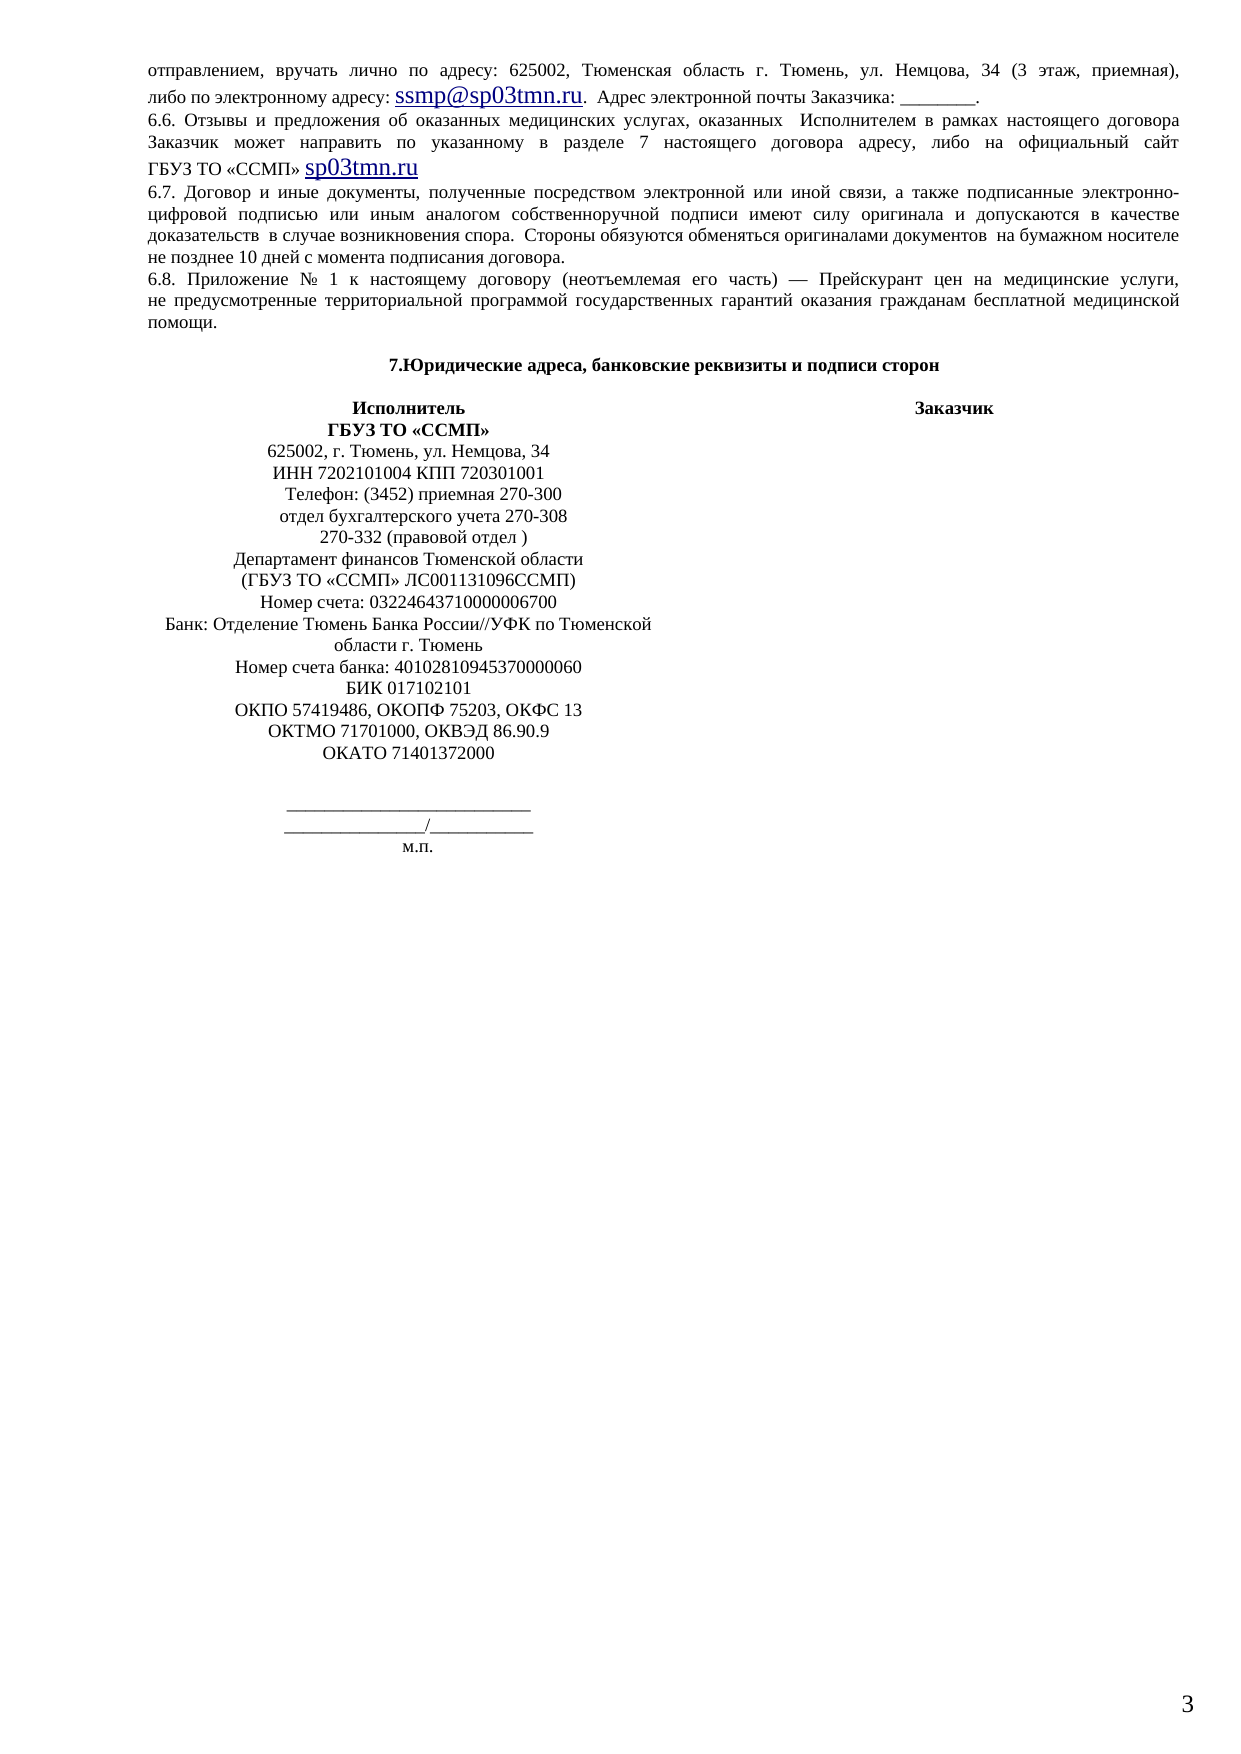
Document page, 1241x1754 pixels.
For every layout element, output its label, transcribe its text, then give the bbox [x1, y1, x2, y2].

text 6.8. Приложение № 1 к настоящему договору (неотъемлемая его часть) — Прейскурант цен на медицинские услуги, не предусмотренные территориальной программой государственных гарантий оказания гражданам бесплатной медицинской помощи. [148, 267, 1181, 332]
table_header Исполнитель ГБУЗ ТО «ССМП» 625002, г. Тюмень, ул. Немцова, 34 ИНН 7202101004 КПП 720301001 Телефон: (3452) приемная 270-300 отдел бухгалтерского учета 270-308 270-332 (правовой отдел ) Департамент финансов Тюменской области (ГБУЗ ТО «ССМП» ЛС001131096ССМП) Номер счета: 03224643710000006700 Банк: Отделение Тюмень Банка России//УФК по Тюменской области г. Тюмень Номер счета банка: 40102810945370000060 БИК 017102101 ОКПО 57419486, ОКОПФ 75203, ОКФС 13 ОКТМО 71701000, ОКВЭД 86.90.9 ОКАТО 71401372000 __________________________ _______________/___________ м.п. [150, 397, 667, 878]
table_header Заказчик [668, 397, 1182, 878]
text 6.6. Отзывы и предложения об оказанных медицинских услугах, оказанных Исполнителем в рамках настоящего договора Заказчик может направить по указанному в разделе 7 настоящего договора адресу, либо на официальный сайт ГБУЗ ТО «ССМП» sp03tmn.ru [148, 109, 1181, 181]
text отправлением, вручать лично по адресу: 625002, Тюменская область г. Тюмень, ул. Немцова, 34 (3 этаж, приемная), либо по электронному адресу: ssmp@sp03tmn.ru. Адрес электронной почты Заказчика: ________. [148, 59, 1181, 109]
text 7.Юридические адреса, банковские реквизиты и подписи сторон [148, 354, 1181, 375]
text 6.7. Договор и иные документы, полученные посредством электронной или иной связи, а также подписанные электронно-цифровой подписью или иным аналогом собственноручной подписи имеют силу оригинала и допускаются в качестве доказательств в случае возникновения спора. Стороны обязуются обменяться оригиналами документов на бумажном носителе не позднее 10 дней с момента подписания договора. [148, 181, 1181, 267]
